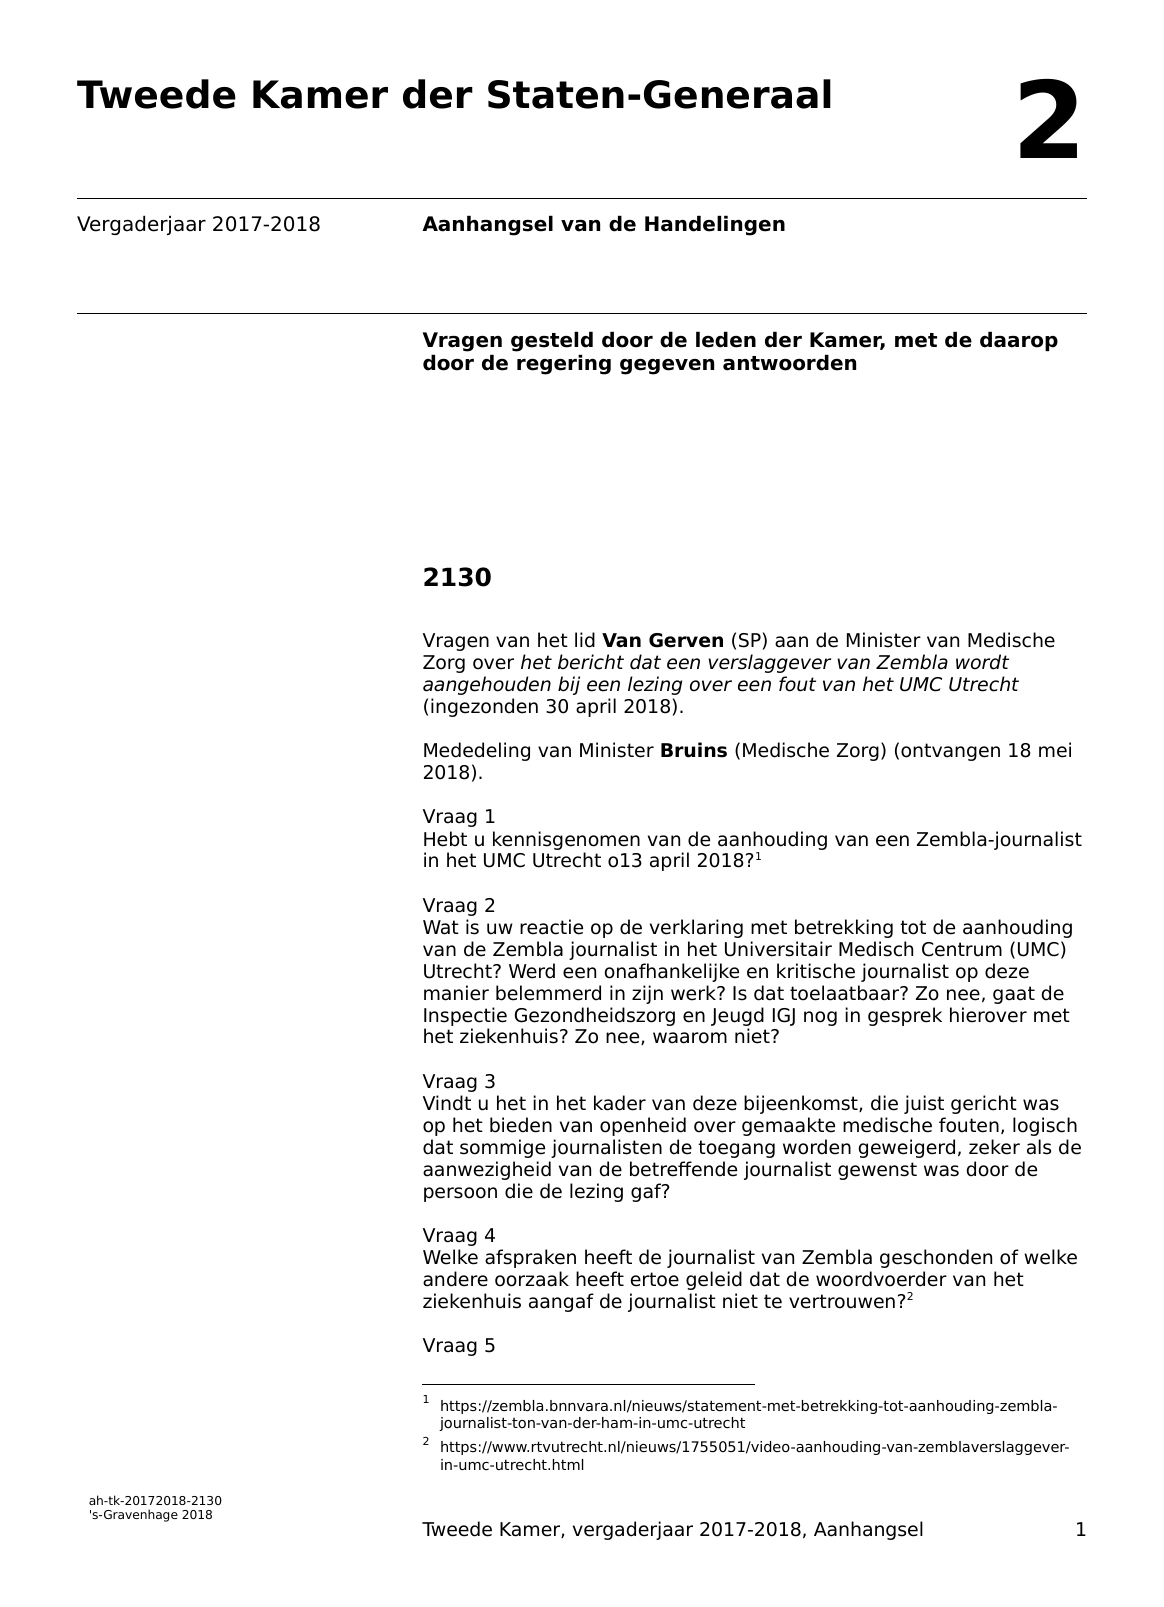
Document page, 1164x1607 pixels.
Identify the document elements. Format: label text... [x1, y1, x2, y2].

text Vragen van het lid Van Gerven (SP) aan de Minister van Medische Zorg over het bericht dat een verslaggever van Zembla wordt aangehouden bij een lezing over een fout van het UMC Utrecht (ingezonden 30 april 2018). [422, 630, 1087, 718]
text Wat is uw reactie op de verklaring met betrekking tot de aanhouding van de Zembla journalist in het Universitair Medisch Centrum (UMC) Utrecht? Werd een onafhankelijke en kritische journalist op deze manier belemmerd in zijn werk? Is dat toelaatbaar? Zo nee, gaat de Inspectie Gezondheidszorg en Jeugd IGJ nog in gesprek hierover met het ziekenhuis? Zo nee, waarom niet? [422, 917, 1087, 1048]
table_cell Aanhangsel van de Handelingen [422, 199, 1087, 313]
table_header 2 [886, 59, 1087, 198]
text Vraag 2 [422, 894, 1087, 917]
text ah-tk-20172018-2130 [88, 1494, 323, 1508]
text Mededeling van Minister Bruins (Medische Zorg) (ontvangen 18 mei 2018). [422, 740, 1087, 784]
table_cell [77, 314, 422, 375]
text Vindt u het in het kader van deze bijeenkomst, die juist gericht was op het bieden van openheid over gemaakte medische fouten, logisch dat sommige journalisten de toegang worden geweigerd, zeker als de aanwezigheid van de betreffende journalist gewenst was door de persoon die de lezing gaf? [422, 1093, 1087, 1202]
text 's-Gravenhage 2018 [88, 1508, 323, 1522]
text https://zembla.bnnvara.nl/nieuws/statement-met-betrekking-tot-aanhouding-zembla-journalist-ton-van-der-ham-in-umc-utrecht [422, 1393, 1087, 1432]
text Vraag 1 [422, 806, 1087, 828]
text 2130 [422, 563, 1087, 592]
text Vraag 4 [422, 1225, 1087, 1247]
table_cell Vergaderjaar 2017-2018 [77, 199, 422, 313]
table_header Tweede Kamer der Staten-Generaal [77, 59, 886, 198]
text Hebt u kennisgenomen van de aanhouding van een Zembla-journalist in het UMC Utrecht o13 april 2018? [422, 828, 1087, 872]
text Vraag 5 [422, 1335, 1087, 1357]
text https://www.rtvutrecht.nl/nieuws/1755051/video-aanhouding-van-zemblaverslaggever-in-umc-utrecht.html [422, 1435, 1087, 1474]
text Vraag 3 [422, 1071, 1087, 1093]
text Welke afspraken heeft de journalist van Zembla geschonden of welke andere oorzaak heeft ertoe geleid dat de woordvoerder van het ziekenhuis aangaf de journalist niet te vertrouwen? [422, 1247, 1087, 1313]
table_cell Vragen gesteld door de leden der Kamer, met de daarop door de regering gegeven antwoorden [422, 314, 1087, 375]
